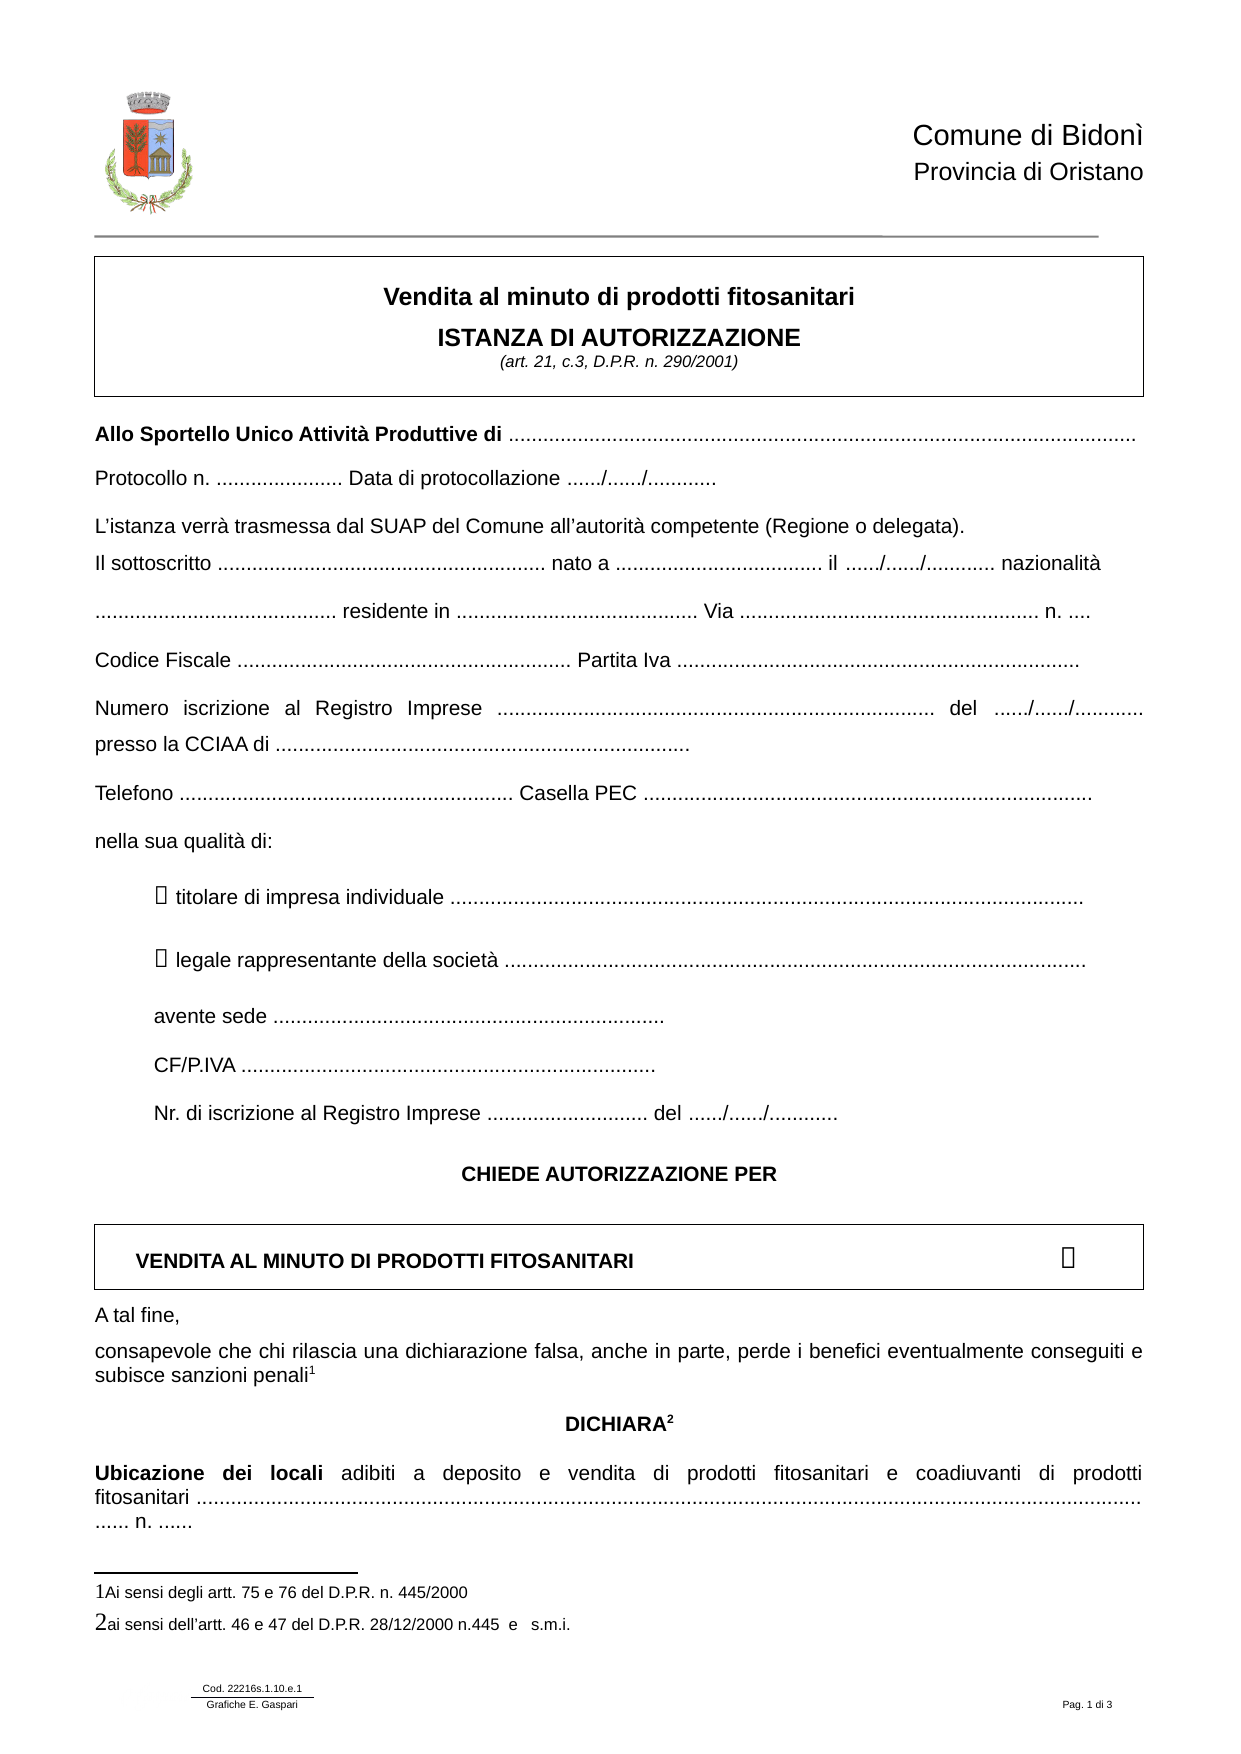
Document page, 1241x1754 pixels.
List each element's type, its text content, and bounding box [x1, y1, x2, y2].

text  titolare di impresa individuale .............................................................................................................. [153, 877, 1144, 911]
text Ai sensi degli artt. 75 e 76 del D.P.R. n. 445/2000 [94, 1579, 1144, 1603]
text Allo Sportello Unico Attività Produttive di ............................................................................................................. [94, 422, 1144, 446]
text CF/P.IVA ........................................................................ [153, 1053, 1144, 1077]
text .......................................... residente in .......................................... Via .................................................... n. .... [94, 599, 1144, 623]
text nella sua qualità di: [94, 829, 1144, 853]
text  legale rappresentante della società ..................................................................................................... [153, 941, 1144, 975]
text A tal fine, [94, 1303, 1144, 1327]
text consapevole che chi rilascia una dichiarazione falsa, anche in parte, perde i benefici eventualmente conseguiti e subisce sanzioni penali [94, 1339, 1144, 1387]
table_header VENDITA AL MINUTO DI PRODOTTI FITOSANITARI  [95, 1225, 1143, 1289]
text Comune di Bidonì [200, 118, 1144, 152]
text avente sede .................................................................... [153, 1004, 1144, 1028]
text DICHIARA [94, 1412, 1144, 1436]
text Il sottoscritto ......................................................... nato a .................................... il ....../....../............ nazionalità [94, 551, 1144, 575]
text Protocollo n. ...................... Data di protocollazione ....../....../............ [94, 466, 1144, 490]
text Nr. di iscrizione al Registro Imprese ............................ del ....../....../............ [153, 1101, 1144, 1125]
picture [98, 87, 200, 219]
text CHIEDE AUTORIZZAZIONE PER [94, 1162, 1144, 1186]
text Provincia di Oristano [200, 157, 1144, 185]
text Codice Fiscale .......................................................... Partita Iva ...................................................................... [94, 648, 1144, 672]
table_header Vendita al minuto di prodotti fitosanitari ISTANZA DI AUTORIZZAZIONE (art. 21, c.3, D.P.R. n. 290/2001) [95, 257, 1143, 396]
text ai sensi dell’artt. 46 e 47 del D.P.R. 28/12/2000 n.445 e s.m.i. [94, 1607, 1144, 1636]
text Telefono .......................................................... Casella PEC .............................................................................. [94, 780, 1144, 804]
text Ubicazione dei locali adibiti a deposito e vendita di prodotti fitosanitari e coadiuvanti di prodotti fitosanitari .......................................................................................................................................................................... n. ...... [94, 1461, 1144, 1533]
text Numero iscrizione al Registro Imprese ............................................................................ del ....../....../............ presso la CCIAA di ........................................................................ [94, 696, 1144, 756]
text L’istanza verrà trasmessa dal SUAP del Comune all’autorità competente (Regione o delegata). [94, 514, 1144, 538]
